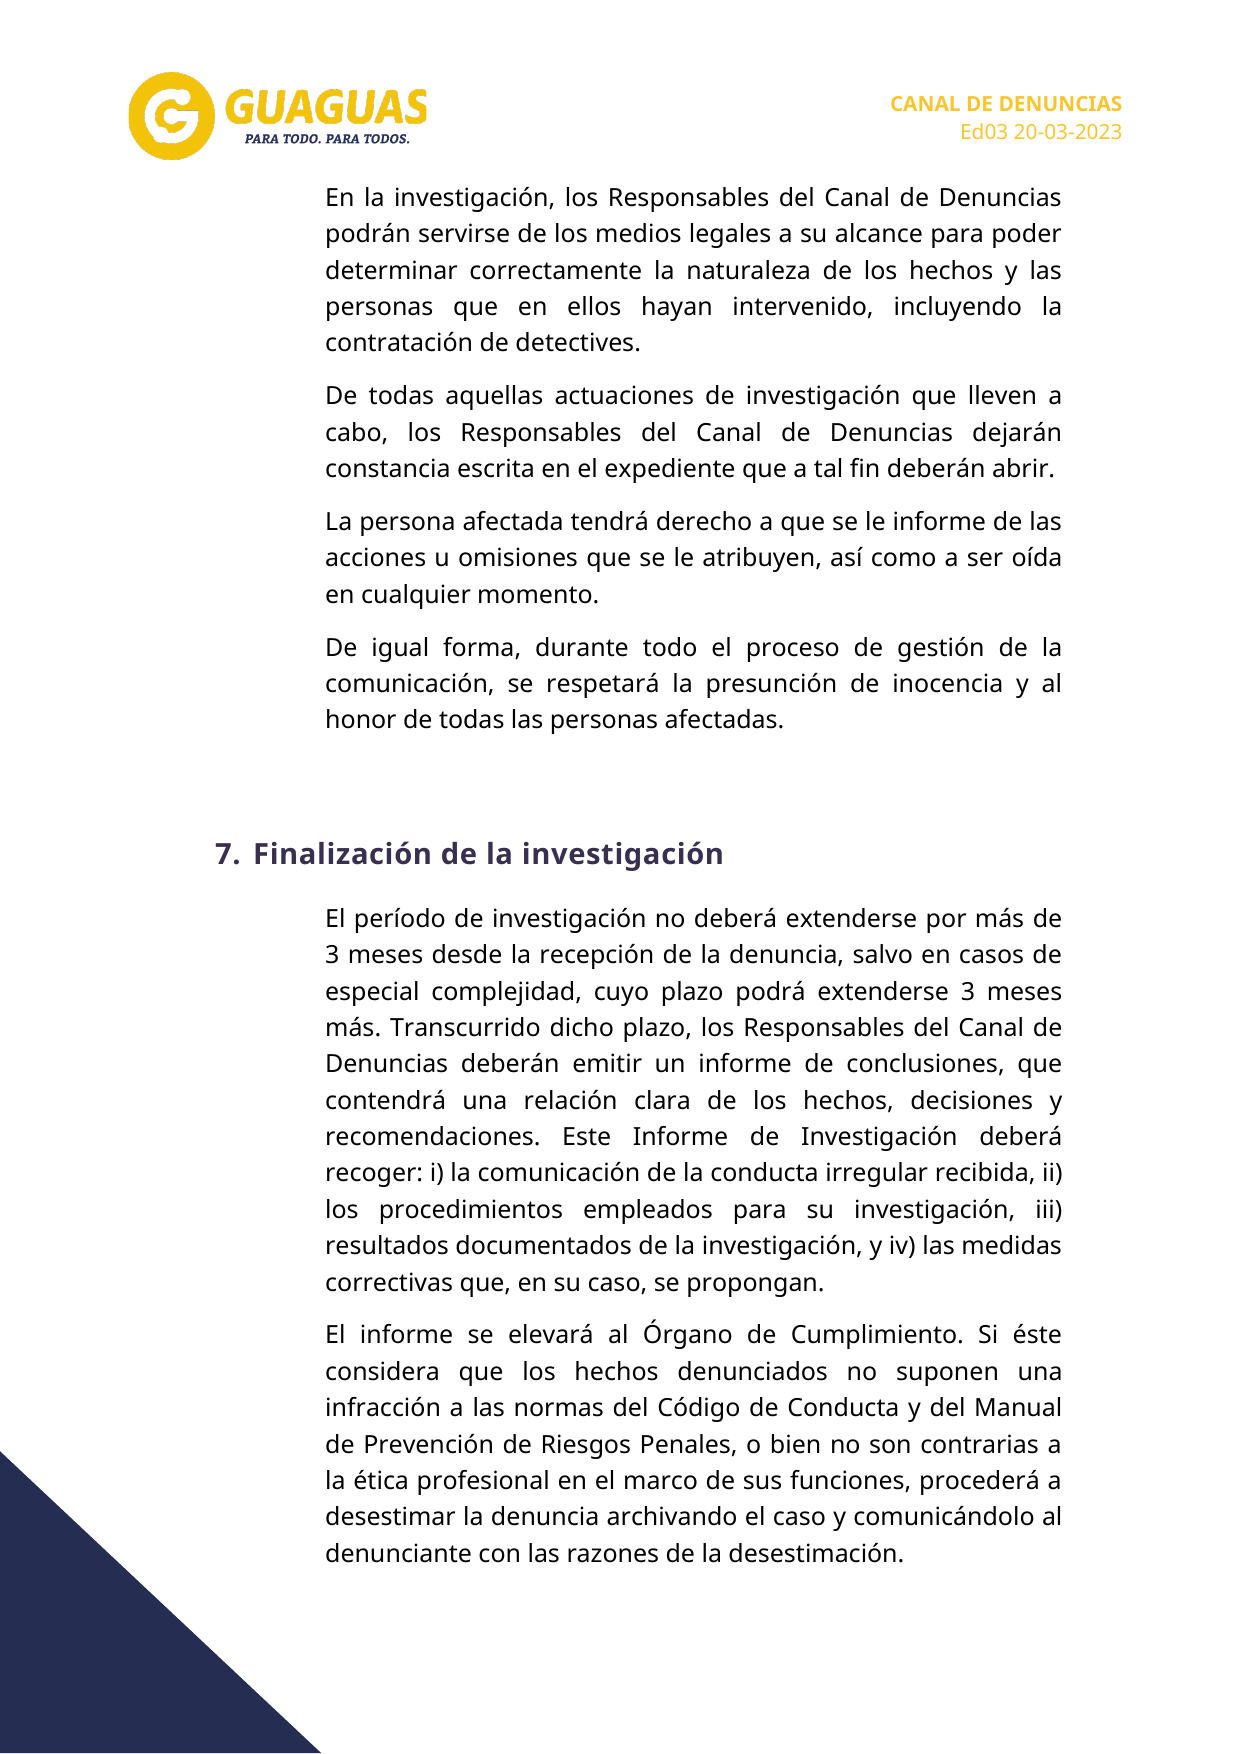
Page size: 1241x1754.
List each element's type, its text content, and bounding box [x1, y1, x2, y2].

text El período de investigación no deberá extenderse por más de 3 meses desde la recepción de la denuncia, salvo en casos de especial complejidad, cuyo plazo podrá extenderse 3 meses más. Transcurrido dicho plazo, los Responsables del Canal de Denuncias deberán emitir un informe de conclusiones, que contendrá una relación clara de los hechos, decisiones y recomendaciones. Este Informe de Investigación deberá recoger: i) la comunicación de la conducta irregular recibida, ii) los procedimientos empleados para su investigación, iii) resultados documentados de la investigación, y iv) las medidas correctivas que, en su caso, se propongan. [325, 901, 1063, 1298]
text De todas aquellas actuaciones de investigación que lleven a cabo, los Responsables del Canal de Denuncias dejarán constancia escrita en el expediente que a tal fin deberán abrir. [325, 378, 1063, 485]
subtitle Finalización de la investigación [215, 833, 1063, 873]
text El informe se elevará al Órgano de Cumplimiento. Si éste considera que los hechos denunciados no suponen una infracción a las normas del Código de Conducta y del Manual de Prevención de Riesgos Penales, o bien no son contrarias a la ética profesional en el marco de sus funciones, procederá a desestimar la denuncia archivando el caso y comunicándolo al denunciante con las razones de la desestimación. [325, 1317, 1063, 1569]
text En la investigación, los Responsables del Canal de Denuncias podrán servirse de los medios legales a su alcance para poder determinar correctamente la naturaleza de los hechos y las personas que en ellos hayan intervenido, incluyendo la contratación de detectives. [325, 179, 1063, 359]
text De igual forma, durante todo el proceso de gestión de la comunicación, se respetará la presunción de inocencia y al honor de todas las personas afectadas. [325, 629, 1063, 736]
text La persona afectada tendrá derecho a que se le informe de las acciones u omisiones que se le atribuyen, así como a ser oída en cualquier momento. [325, 504, 1063, 611]
